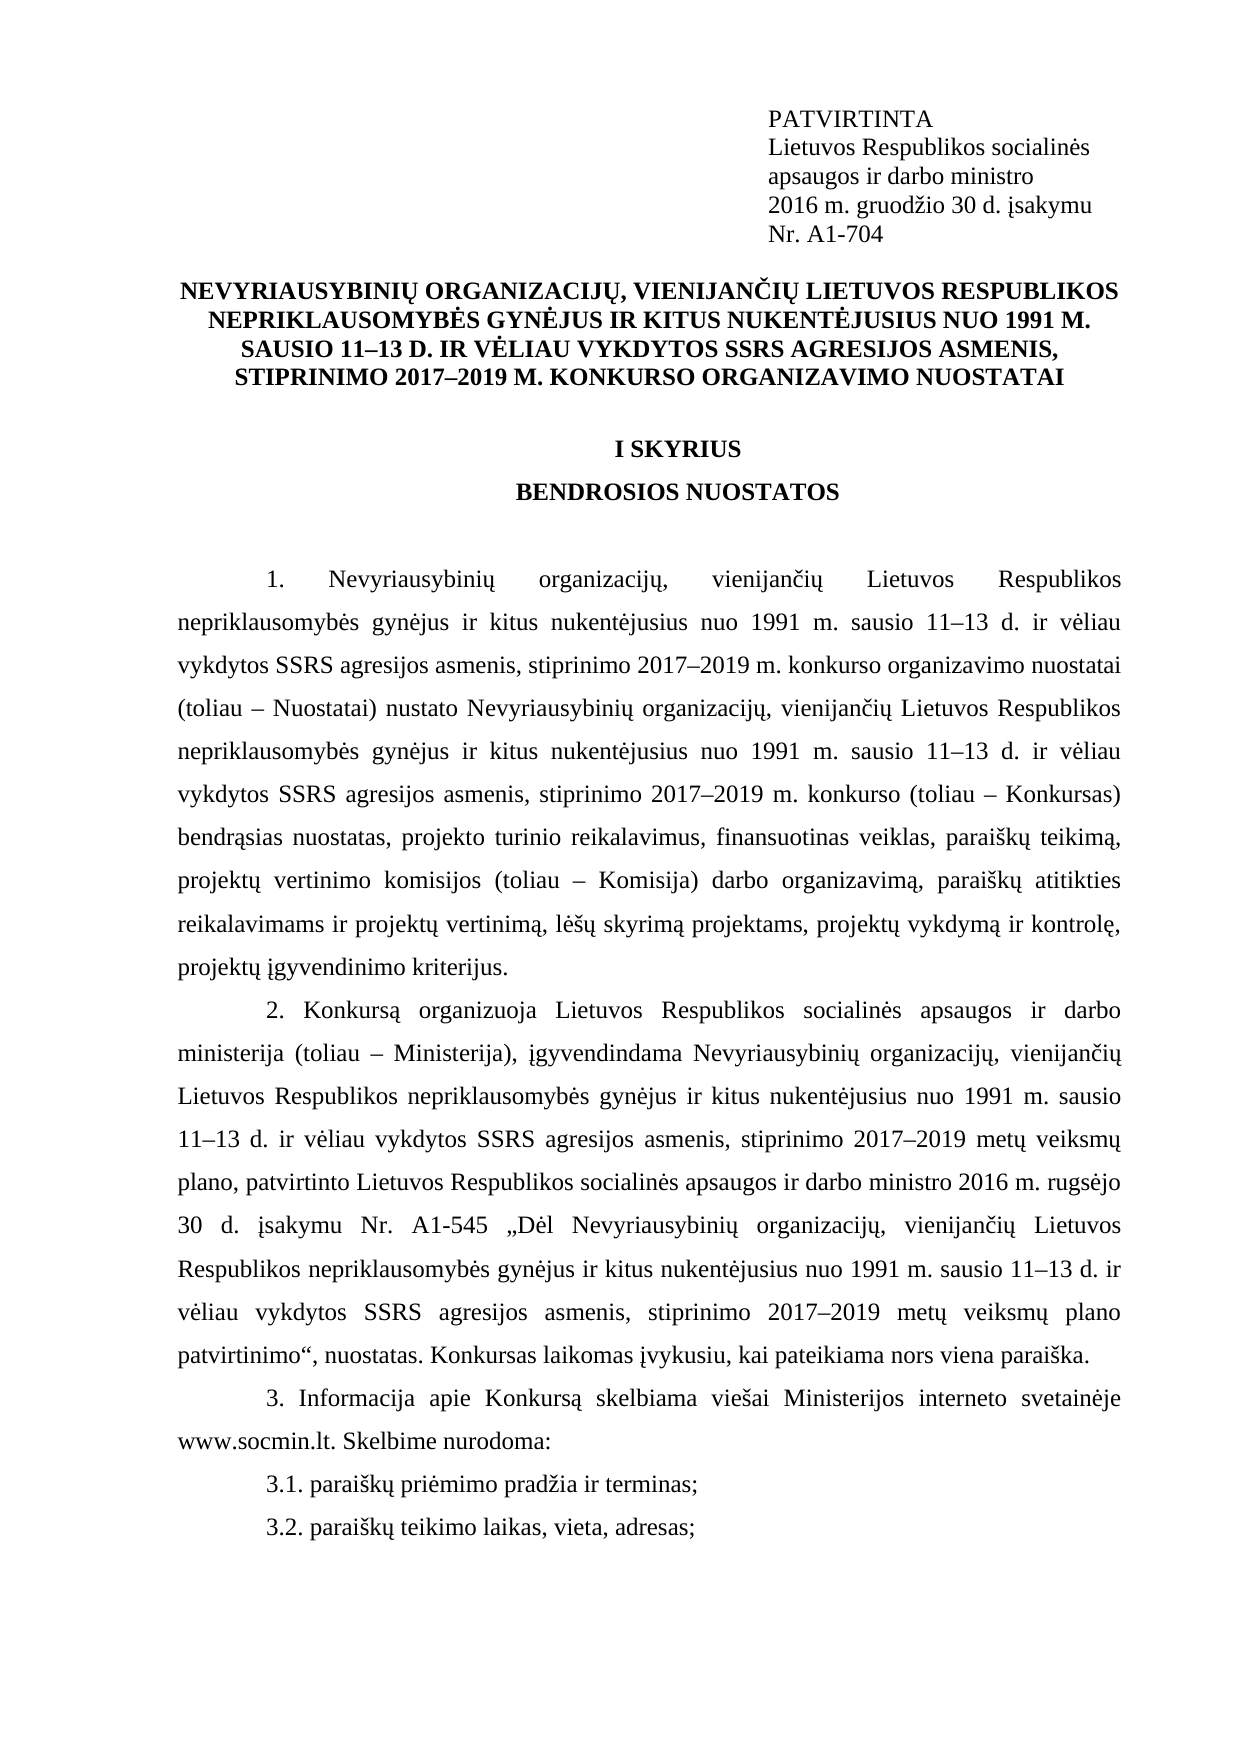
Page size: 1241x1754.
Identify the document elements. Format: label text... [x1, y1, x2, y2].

text 1. Nevyriausybinių organizacijų, vienijančių Lietuvos Respublikos nepriklausomybės gynėjus ir kitus nukentėjusius nuo 1991 m. sausio 11–13 d. ir vėliau vykdytos SSRS agresijos asmenis, stiprinimo 2017–2019 m. konkurso organizavimo nuostatai (toliau – Nuostatai) nustato Nevyriausybinių organizacijų, vienijančių Lietuvos Respublikos nepriklausomybės gynėjus ir kitus nukentėjusius nuo 1991 m. sausio 11–13 d. ir vėliau vykdytos SSRS agresijos asmenis, stiprinimo 2017–2019 m. konkurso (toliau – Konkursas) bendrąsias nuostatas, projekto turinio reikalavimus, finansuotinas veiklas, paraiškų teikimą, projektų vertinimo komisijos (toliau – Komisija) darbo organizavimą, paraiškų atitikties reikalavimams ir projektų vertinimą, lėšų skyrimą projektams, projektų vykdymą ir kontrolę, projektų įgyvendinimo kriterijus. [177, 564, 1122, 981]
text Lietuvos Respublikos socialinės [768, 132, 1122, 161]
text BENDROSIOS NUOSTATOS [177, 477, 1122, 506]
text 2016 m. gruodžio 30 d. įsakymu [768, 190, 1122, 219]
text 2. Konkursą organizuoja Lietuvos Respublikos socialinės apsaugos ir darbo ministerija (toliau – Ministerija), įgyvendindama Nevyriausybinių organizacijų, vienijančių Lietuvos Respublikos nepriklausomybės gynėjus ir kitus nukentėjusius nuo 1991 m. sausio 11–13 d. ir vėliau vykdytos SSRS agresijos asmenis, stiprinimo 2017–2019 metų veiksmų plano, patvirtinto Lietuvos Respublikos socialinės apsaugos ir darbo ministro 2016 m. rugsėjo 30 d. įsakymu Nr. A1-545 „Dėl Nevyriausybinių organizacijų, vienijančių Lietuvos Respublikos nepriklausomybės gynėjus ir kitus nukentėjusius nuo 1991 m. sausio 11–13 d. ir vėliau vykdytos SSRS agresijos asmenis, stiprinimo 2017–2019 metų veiksmų plano patvirtinimo“, nuostatas. Konkursas laikomas įvykusiu, kai pateikiama nors viena paraiška. [177, 995, 1122, 1369]
text I SKYRIUS [177, 434, 1122, 463]
text 3. Informacija apie Konkursą skelbiama viešai Ministerijos interneto svetainėje www.socmin.lt. Skelbime nurodoma: [177, 1383, 1122, 1455]
text Nr. A1-704 [768, 219, 1122, 247]
text PATVIRTINTA [768, 104, 1122, 132]
text 3.2. paraiškų teikimo laikas, vieta, adresas; [177, 1512, 1122, 1541]
text NEVYRIAUSYBINIŲ ORGANIZACIJŲ, VIENIJANČIŲ LIETUVOS RESPUBLIKOS NEPRIKLAUSOMYBĖS GYNĖJUS IR KITUS NUKENTĖJUSIUS NUO 1991 M. SAUSIO 11–13 D. IR VĖLIAU VYKDYTOS SSRS AGRESIJOS ASMENIS, STIPRINIMO 2017–2019 M. KONKURSO ORGANIZAVIMO NUOSTATAI [177, 276, 1122, 391]
text 3.1. paraiškų priėmimo pradžia ir terminas; [177, 1469, 1122, 1498]
text apsaugos ir darbo ministro [768, 161, 1122, 190]
